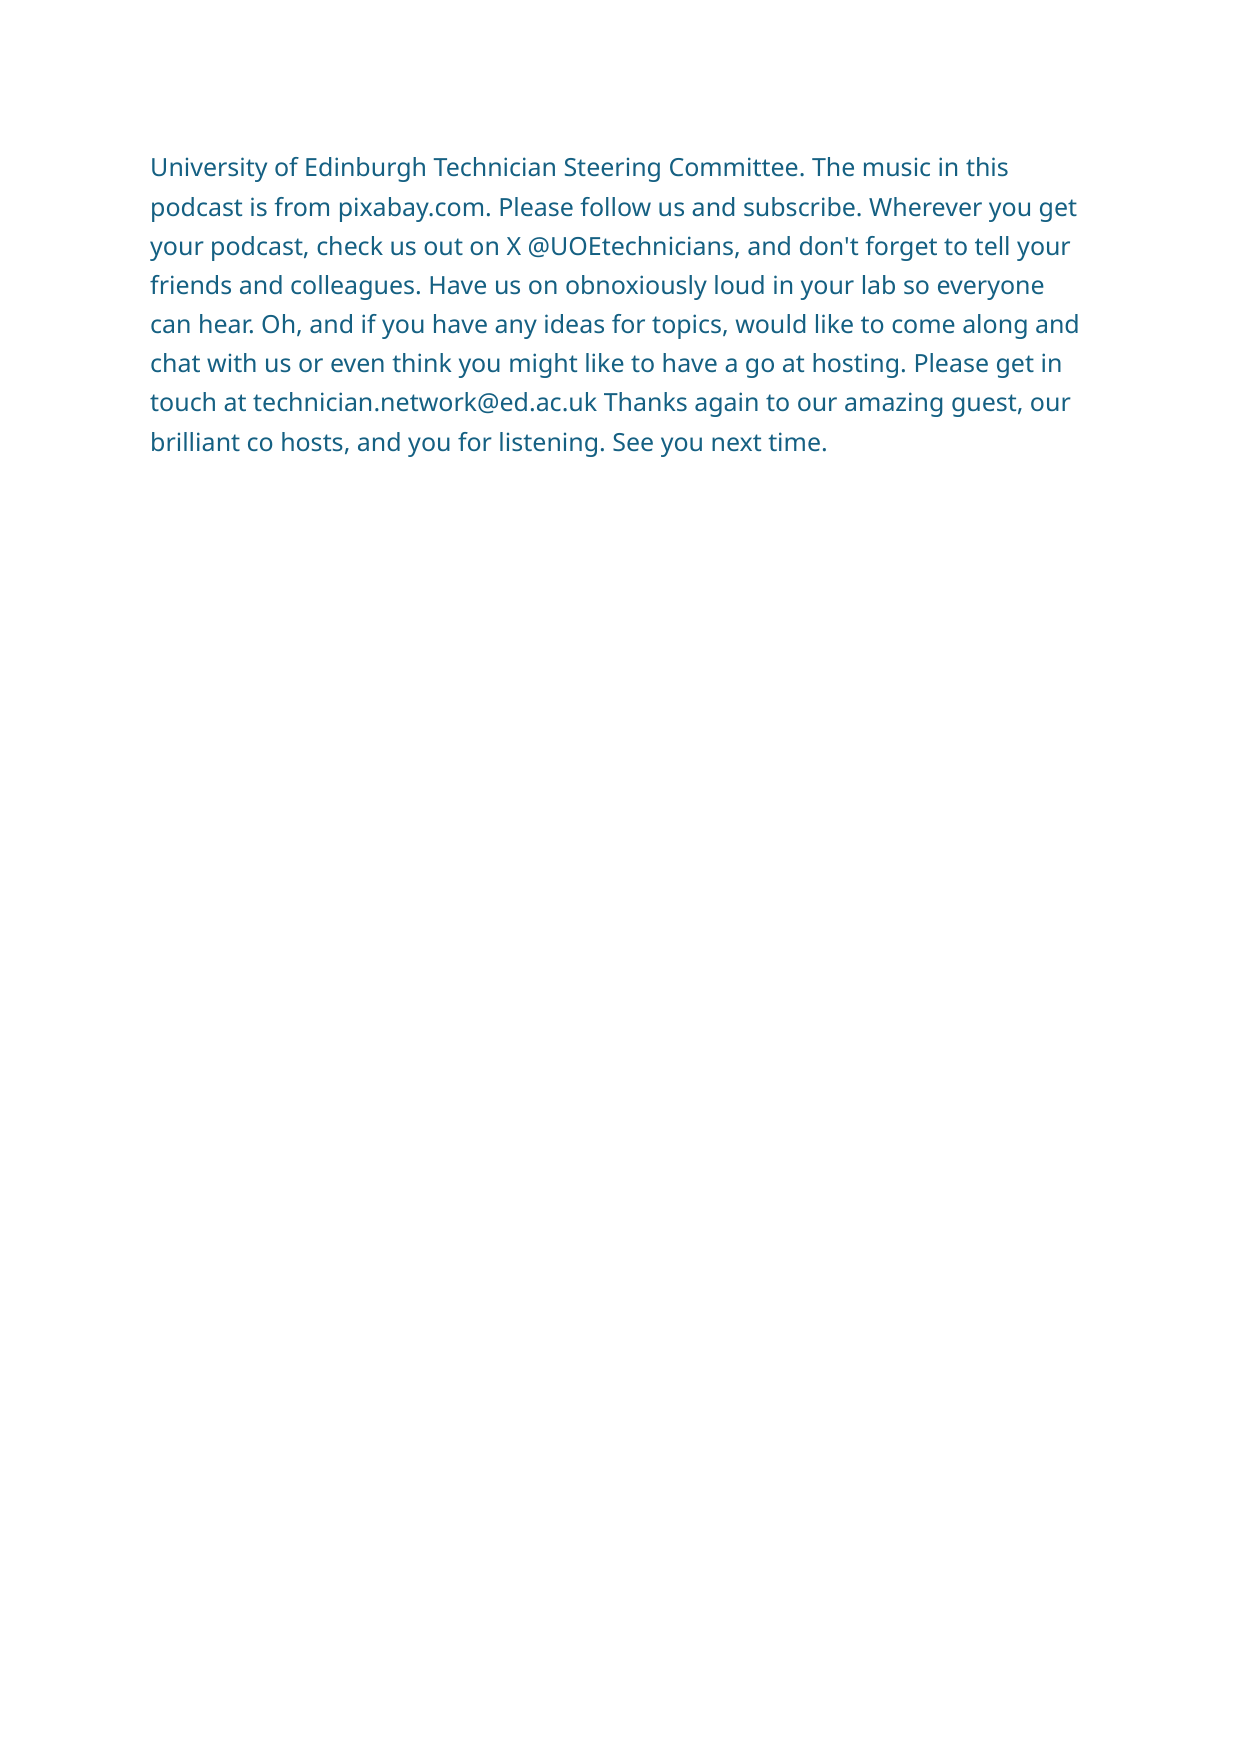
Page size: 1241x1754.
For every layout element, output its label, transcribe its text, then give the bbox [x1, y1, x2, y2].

text University of Edinburgh Technician Steering Committee. The music in this podcast is from pixabay.com. Please follow us and subscribe. Wherever you get your podcast, check us out on X @UOEtechnicians, and don't forget to tell your friends and colleagues. Have us on obnoxiously loud in your lab so everyone can hear. Oh, and if you have any ideas for topics, would like to come along and chat with us or even think you might like to have a go at hosting. Please get in touch at technician.network@ed.ac.uk Thanks again to our amazing guest, our brilliant co hosts, and you for listening. See you next time. [150, 150, 1090, 458]
